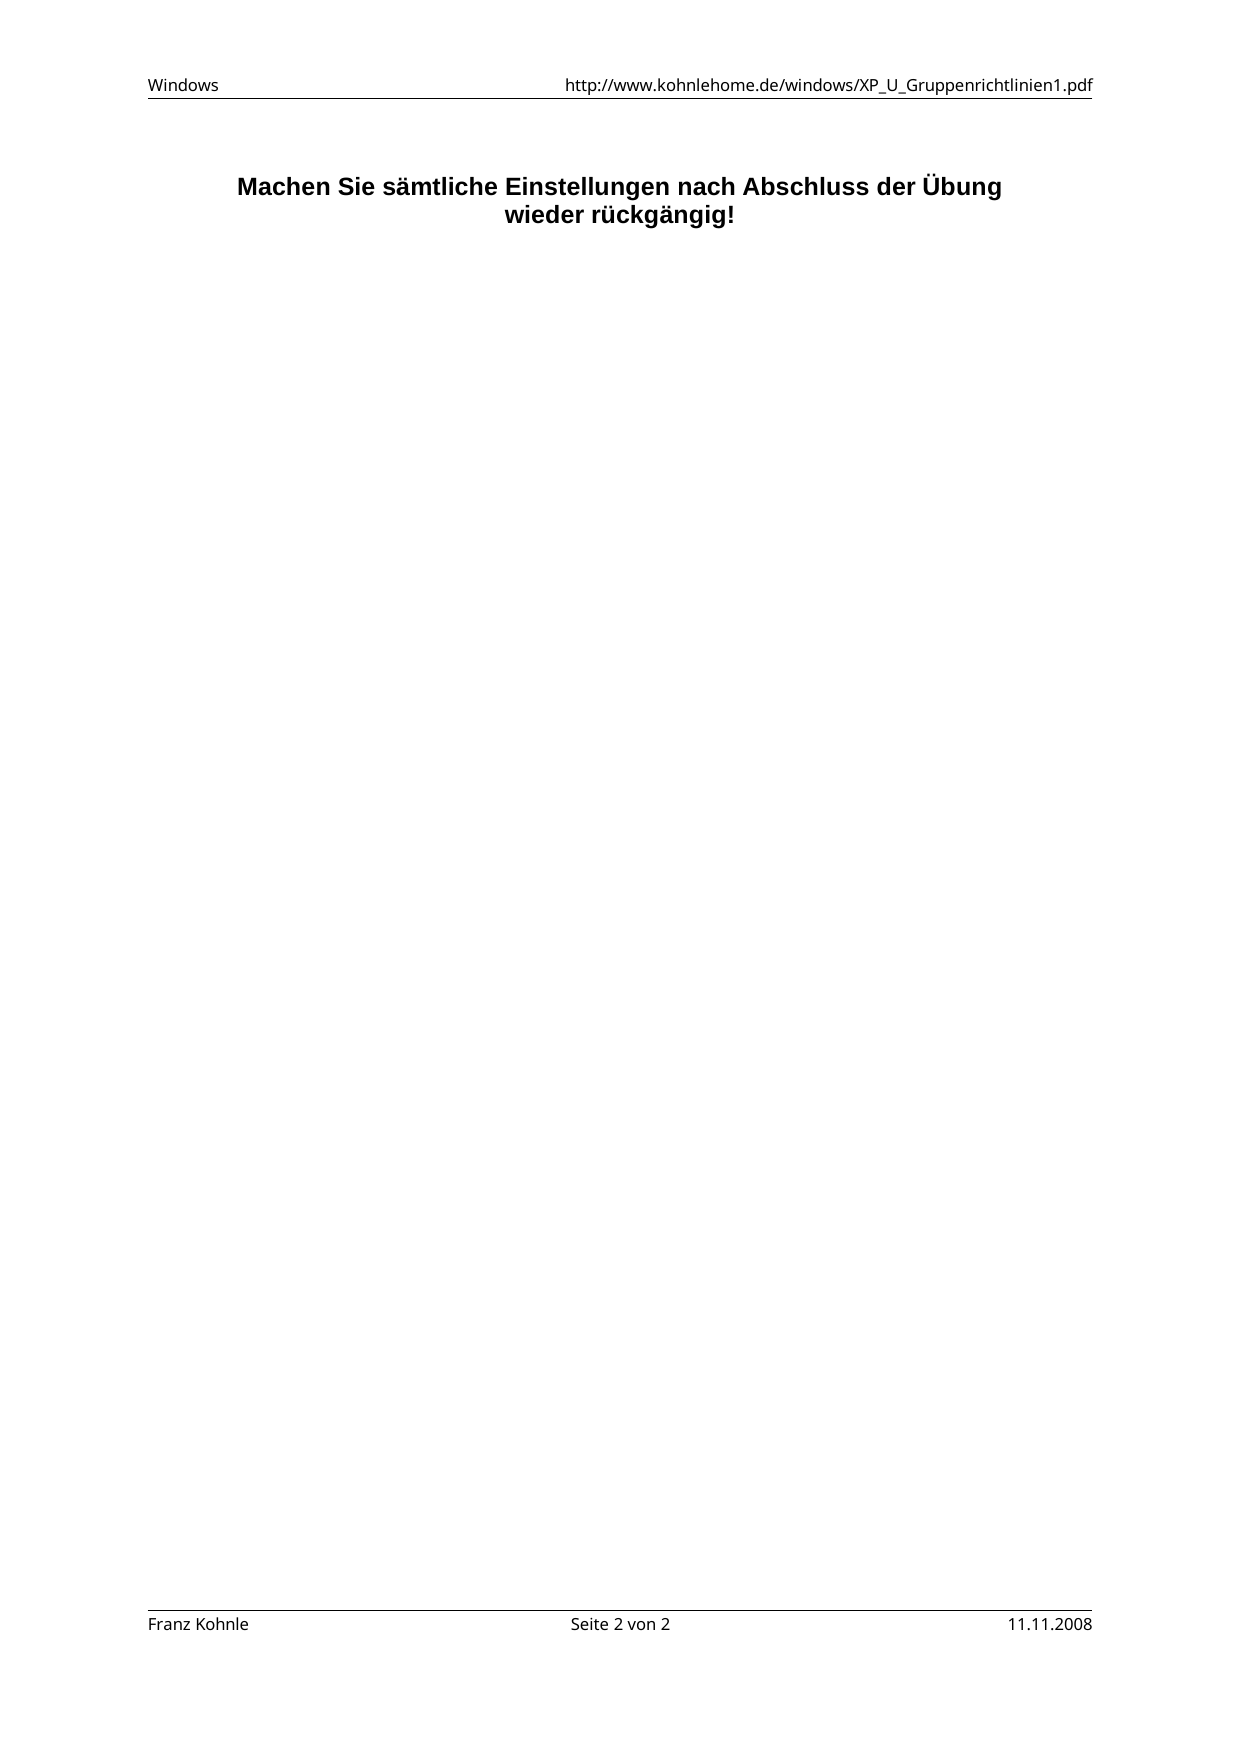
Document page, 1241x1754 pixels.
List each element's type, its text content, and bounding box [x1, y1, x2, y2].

title Machen Sie sämtliche Einstellungen nach Abschluss der Übung wieder rückgängig! [148, 173, 1092, 229]
